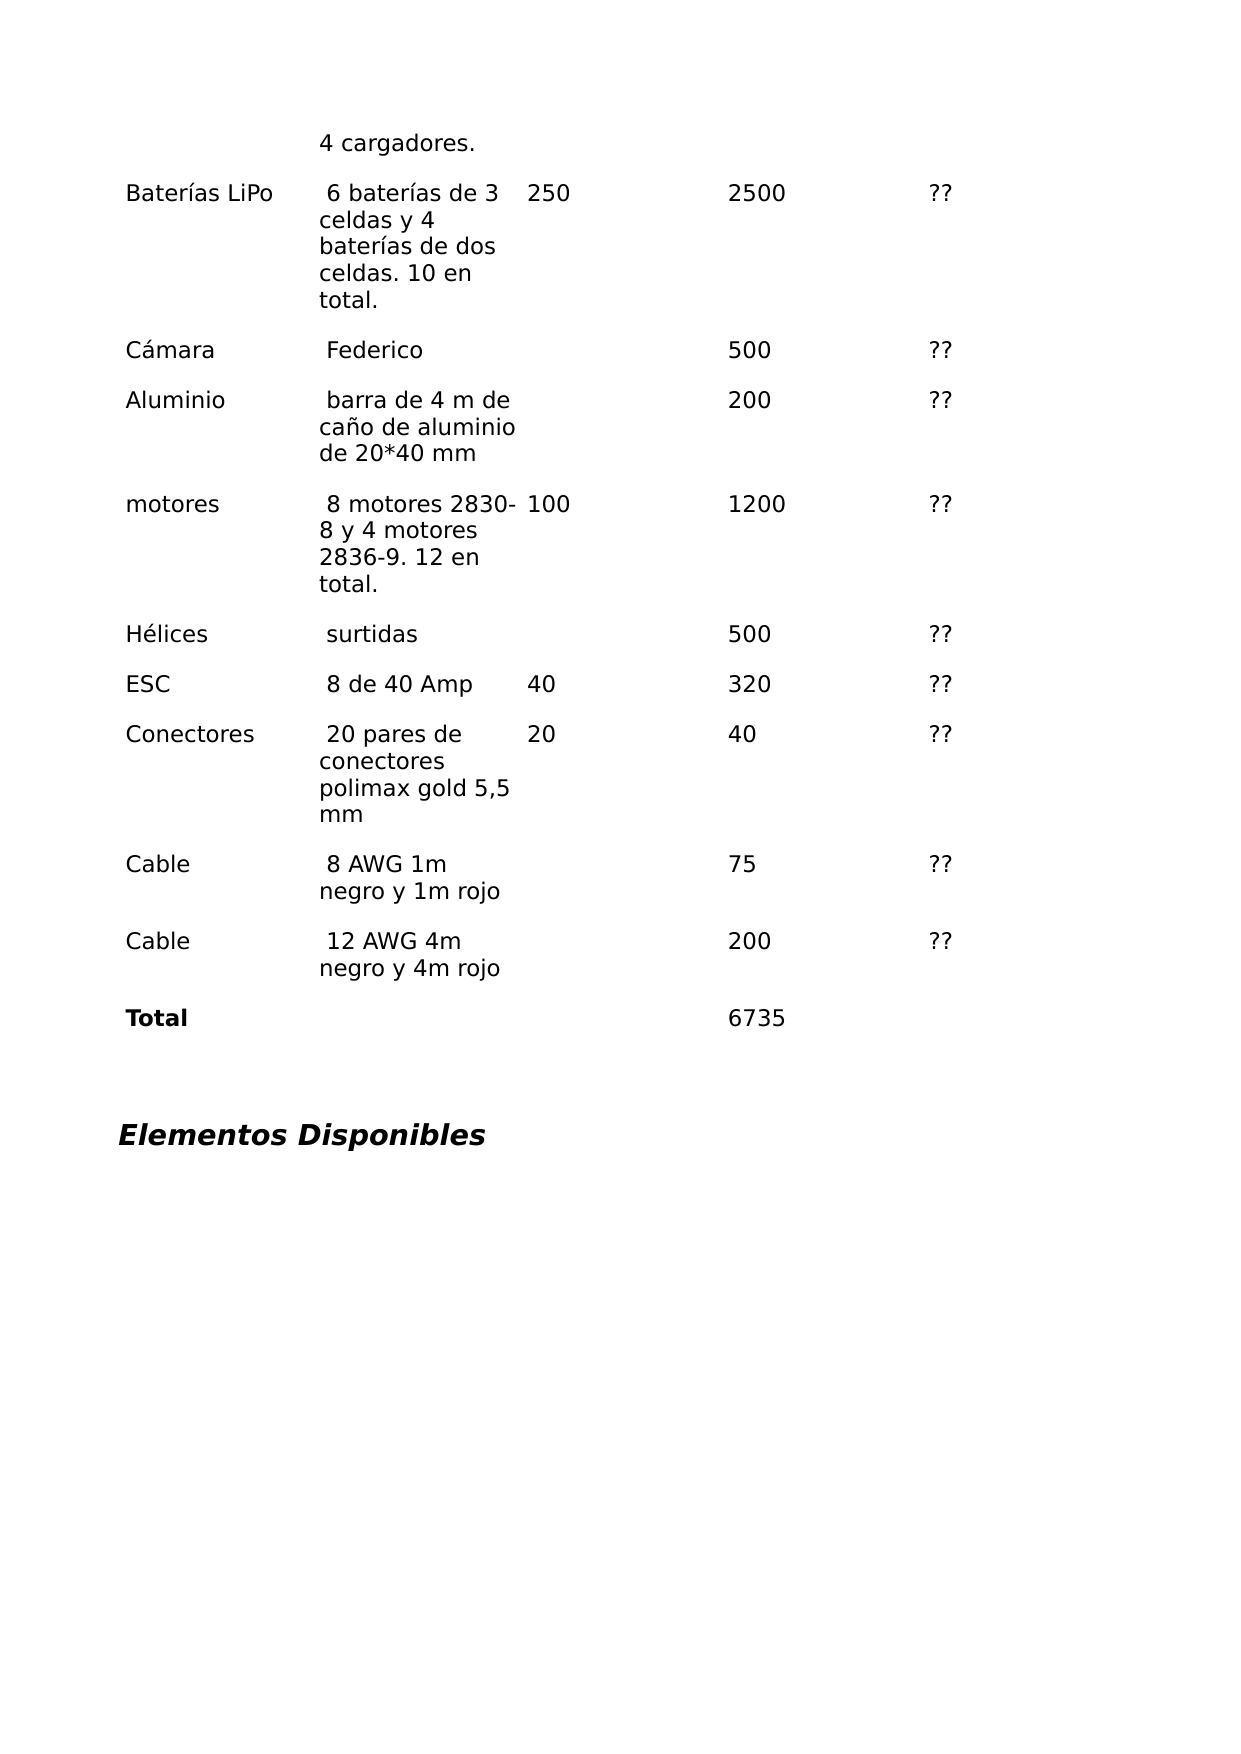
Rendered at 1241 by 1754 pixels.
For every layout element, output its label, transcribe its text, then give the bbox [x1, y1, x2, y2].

table_cell [319, 994, 519, 1044]
table_cell ?? [921, 168, 1122, 325]
table_cell motores [118, 479, 319, 609]
table_cell Baterías LiPo [118, 168, 319, 325]
table_cell 6 baterías de 3 celdas y 4 baterías de dos celdas. 10 en total. [319, 168, 519, 325]
table_cell ?? [921, 325, 1122, 375]
table_cell [520, 375, 720, 479]
table_cell surtidas [319, 609, 519, 659]
table_cell ESC [118, 659, 319, 709]
table_cell [520, 840, 720, 917]
table_cell Conectores [118, 710, 319, 840]
table_cell 75 [720, 840, 921, 917]
table_cell Total [118, 994, 319, 1044]
table_cell ?? [921, 375, 1122, 479]
table_cell 8 AWG 1m negro y 1m rojo [319, 840, 519, 917]
table_cell barra de 4 m de caño de aluminio de 20*40 mm [319, 375, 519, 479]
table_cell 500 [720, 609, 921, 659]
table_cell ?? [921, 840, 1122, 917]
table_cell 8 motores 2830-8 y 4 motores 2836-9. 12 en total. [319, 479, 519, 609]
table_cell [520, 917, 720, 993]
table_cell ?? [921, 479, 1122, 609]
table_cell [118, 118, 319, 168]
table_cell [720, 118, 921, 168]
table_cell 100 [520, 479, 720, 609]
table_cell 6735 [720, 994, 921, 1044]
table_cell Cámara [118, 325, 319, 375]
table_cell [520, 994, 720, 1044]
table_cell 12 AWG 4m negro y 4m rojo [319, 917, 519, 993]
table_cell Cable [118, 840, 319, 917]
table_cell 500 [720, 325, 921, 375]
table_cell 1200 [720, 479, 921, 609]
table_cell Aluminio [118, 375, 319, 479]
table_cell 20 [520, 710, 720, 840]
table_cell [520, 325, 720, 375]
table_cell Cable [118, 917, 319, 993]
table_cell Federico [319, 325, 519, 375]
table_cell [921, 118, 1122, 168]
table_cell 200 [720, 917, 921, 993]
table_cell 8 de 40 Amp [319, 659, 519, 709]
table_cell 40 [720, 710, 921, 840]
subtitle Elementos Disponibles [118, 1119, 1122, 1152]
table_cell [520, 118, 720, 168]
table_cell 250 [520, 168, 720, 325]
table_cell ?? [921, 917, 1122, 993]
table_cell [520, 609, 720, 659]
table_cell ?? [921, 710, 1122, 840]
table_cell 4 cargadores. [319, 118, 519, 168]
table_cell 200 [720, 375, 921, 479]
table_cell 40 [520, 659, 720, 709]
table_cell ?? [921, 609, 1122, 659]
table_cell [921, 994, 1122, 1044]
table_cell Hélices [118, 609, 319, 659]
table_cell 2500 [720, 168, 921, 325]
table_cell ?? [921, 659, 1122, 709]
table_cell 320 [720, 659, 921, 709]
table_cell 20 pares de conectores polimax gold 5,5 mm [319, 710, 519, 840]
